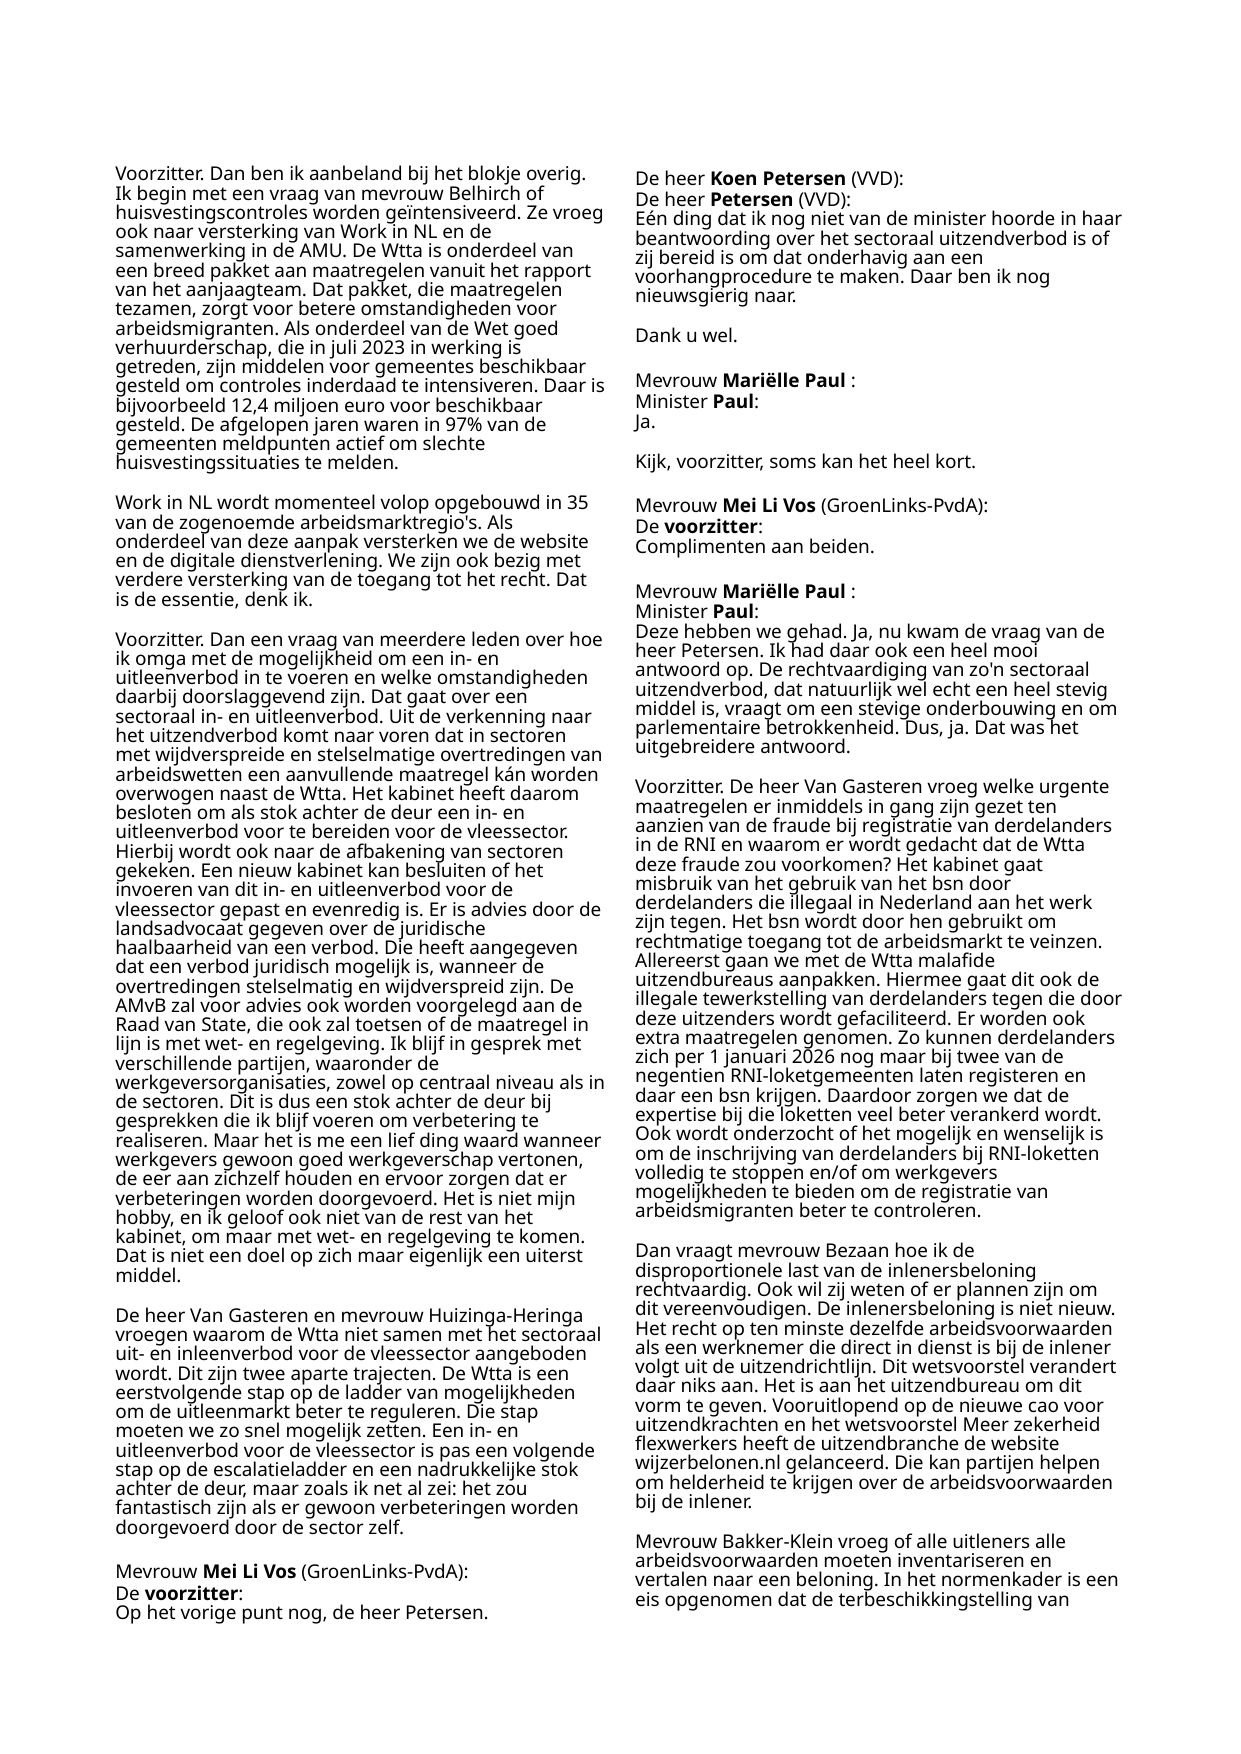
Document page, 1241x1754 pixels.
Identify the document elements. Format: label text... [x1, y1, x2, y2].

text Voorzitter. Dan een vraag van meerdere leden over hoe ik omga met de mogelijkheid om een in- en uitleenverbod in te voeren en welke omstandigheden daarbij doorslaggevend zijn. Dat gaat over een sectoraal in- en uitleenverbod. Uit de verkenning naar het uitzendverbod komt naar voren dat in sectoren met wijdverspreide en stelselmatige overtredingen van arbeidswetten een aanvullende maatregel kán worden overwogen naast de Wtta. Het kabinet heeft daarom besloten om als stok achter de deur een in- en uitleenverbod voor te bereiden voor de vleessector. Hierbij wordt ook naar de afbakening van sectoren gekeken. Een nieuw kabinet kan besluiten of het invoeren van dit in- en uitleenverbod voor de vleessector gepast en evenredig is. Er is advies door de landsadvocaat gegeven over de juridische haalbaarheid van een verbod. Die heeft aangegeven dat een verbod juridisch mogelijk is, wanneer de overtredingen stelselmatig en wijdverspreid zijn. De AMvB zal voor advies ook worden voorgelegd aan de Raad van State, die ook zal toetsen of de maatregel in lijn is met wet- en regelgeving. Ik blijf in gesprek met verschillende partijen, waaronder de werkgeversorganisaties, zowel op centraal niveau als in de sectoren. Dit is dus een stok achter de deur bij gesprekken die ik blijf voeren om verbetering te realiseren. Maar het is me een lief ding waard wanneer werkgevers gewoon goed werkgeverschap vertonen, de eer aan zichzelf houden en ervoor zorgen dat er verbeteringen worden doorgevoerd. Het is niet mijn hobby, en ik geloof ook niet van de rest van het kabinet, om maar met wet- en regelgeving te komen. Dat is niet een doel op zich maar eigenlijk een uiterst middel. [115, 631, 605, 1286]
text Mevrouw Mariëlle Paul : [635, 578, 1125, 603]
text Mevrouw Bakker-Klein vroeg of alle uitleners alle arbeidsvoorwaarden moeten inventariseren en vertalen naar een beloning. In het normenkader is een eis opgenomen dat de terbeschikkingstelling van [635, 1533, 1125, 1610]
text Voorzitter. Dan ben ik aanbeland bij het blokje overig. Ik begin met een vraag van mevrouw Belhirch of huisvestingscontroles worden geïntensiveerd. Ze vroeg ook naar versterking van Work in NL en de samenwerking in de AMU. De Wtta is onderdeel van een breed pakket aan maatregelen vanuit het rapport van het aanjaagteam. Dat pakket, die maatregelen tezamen, zorgt voor betere omstandigheden voor arbeidsmigranten. Als onderdeel van de Wet goed verhuurderschap, die in juli 2023 in werking is getreden, zijn middelen voor gemeentes beschikbaar gesteld om controles inderdaad te intensiveren. Daar is bijvoorbeeld 12,4 miljoen euro voor beschikbaar gesteld. De afgelopen jaren waren in 97% van de gemeenten meldpunten actief om slechte huisvestingssituaties te melden. [115, 165, 605, 474]
text Minister Paul: [635, 393, 1125, 413]
text Minister Paul: [635, 603, 1125, 623]
text Op het vorige punt nog, de heer Petersen. [115, 1604, 605, 1623]
text Complimenten aan beiden. [635, 538, 1125, 557]
text Deze hebben we gehad. Ja, nu kwam de vraag van de heer Petersen. Ik had daar ook een heel mooi antwoord op. De rechtvaardiging van zo'n sectoraal uitzendverbod, dat natuurlijk wel echt een heel stevig middel is, vraagt om een stevige onderbouwing en om parlementaire betrokkenheid. Dus, ja. Dat was het uitgebreidere antwoord. [635, 623, 1125, 758]
text Dank u wel. [635, 327, 1125, 347]
text De voorzitter: [635, 518, 1125, 538]
text De heer Petersen (VVD): [635, 191, 1125, 210]
text De voorzitter: [115, 1584, 605, 1604]
text Eén ding dat ik nog niet van de minister hoorde in haar beantwoording over het sectoraal uitzendverbod is of zij bereid is om dat onderhavig aan een voorhangprocedure te maken. Daar ben ik nog nieuwsgierig naar. [635, 210, 1125, 307]
text Kijk, voorzitter, soms kan het heel kort. [635, 453, 1125, 472]
text De heer Van Gasteren en mevrouw Huizinga-Heringa vroegen waarom de Wtta niet samen met het sectoraal uit- en inleenverbod voor de vleessector aangeboden wordt. Dit zijn twee aparte trajecten. De Wtta is een eerstvolgende stap op de ladder van mogelijkheden om de uitleenmarkt beter te reguleren. Die stap moeten we zo snel mogelijk zetten. Een in- en uitleenverbod voor de vleessector is pas een volgende stap op de escalatieladder en een nadrukkelijke stok achter de deur, maar zoals ik net al zei: het zou fantastisch zijn als er gewoon verbeteringen worden doorgevoerd door de sector zelf. [115, 1307, 605, 1538]
text Mevrouw Mei Li Vos (GroenLinks-PvdA): [115, 1559, 605, 1584]
text Mevrouw Mei Li Vos (GroenLinks-PvdA): [635, 493, 1125, 518]
text Ja. [635, 413, 1125, 432]
text De heer Koen Petersen (VVD): [635, 165, 1125, 191]
text Voorzitter. De heer Van Gasteren vroeg welke urgente maatregelen er inmiddels in gang zijn gezet ten aanzien van de fraude bij registratie van derdelanders in de RNI en waarom er wordt gedacht dat de Wtta deze fraude zou voorkomen? Het kabinet gaat misbruik van het gebruik van het bsn door derdelanders die illegaal in Nederland aan het werk zijn tegen. Het bsn wordt door hen gebruikt om rechtmatige toegang tot de arbeidsmarkt te veinzen. Allereerst gaan we met de Wtta malafide uitzendbureaus aanpakken. Hiermee gaat dit ook de illegale tewerkstelling van derdelanders tegen die door deze uitzenders wordt gefaciliteerd. Er worden ook extra maatregelen genomen. Zo kunnen derdelanders zich per 1 januari 2026 nog maar bij twee van de negentien RNI-loketgemeenten laten registeren en daar een bsn krijgen. Daardoor zorgen we dat de expertise bij die loketten veel beter verankerd wordt. Ook wordt onderzocht of het mogelijk en wenselijk is om de inschrijving van derdelanders bij RNI-loketten volledig te stoppen en/of om werkgevers mogelijkheden te bieden om de registratie van arbeidsmigranten beter te controleren. [635, 778, 1125, 1222]
text Work in NL wordt momenteel volop opgebouwd in 35 van de zogenoemde arbeidsmarktregio's. Als onderdeel van deze aanpak versterken we de website en de digitale dienstverlening. We zijn ook bezig met verdere versterking van de toegang tot het recht. Dat is de essentie, denk ik. [115, 494, 605, 610]
text Mevrouw Mariëlle Paul : [635, 368, 1125, 393]
text Dan vraagt mevrouw Bezaan hoe ik de disproportionele last van de inlenersbeloning rechtvaardig. Ook wil zij weten of er plannen zijn om dit vereenvoudigen. De inlenersbeloning is niet nieuw. Het recht op ten minste dezelfde arbeidsvoorwaarden als een werknemer die direct in dienst is bij de inlener volgt uit de uitzendrichtlijn. Dit wetsvoorstel verandert daar niks aan. Het is aan het uitzendbureau om dit vorm te geven. Vooruitlopend op de nieuwe cao voor uitzendkrachten en het wetsvoorstel Meer zekerheid flexwerkers heeft de uitzendbranche de website wijzerbelonen.nl gelanceerd. Die kan partijen helpen om helderheid te krijgen over de arbeidsvoorwaarden bij de inlener. [635, 1242, 1125, 1512]
